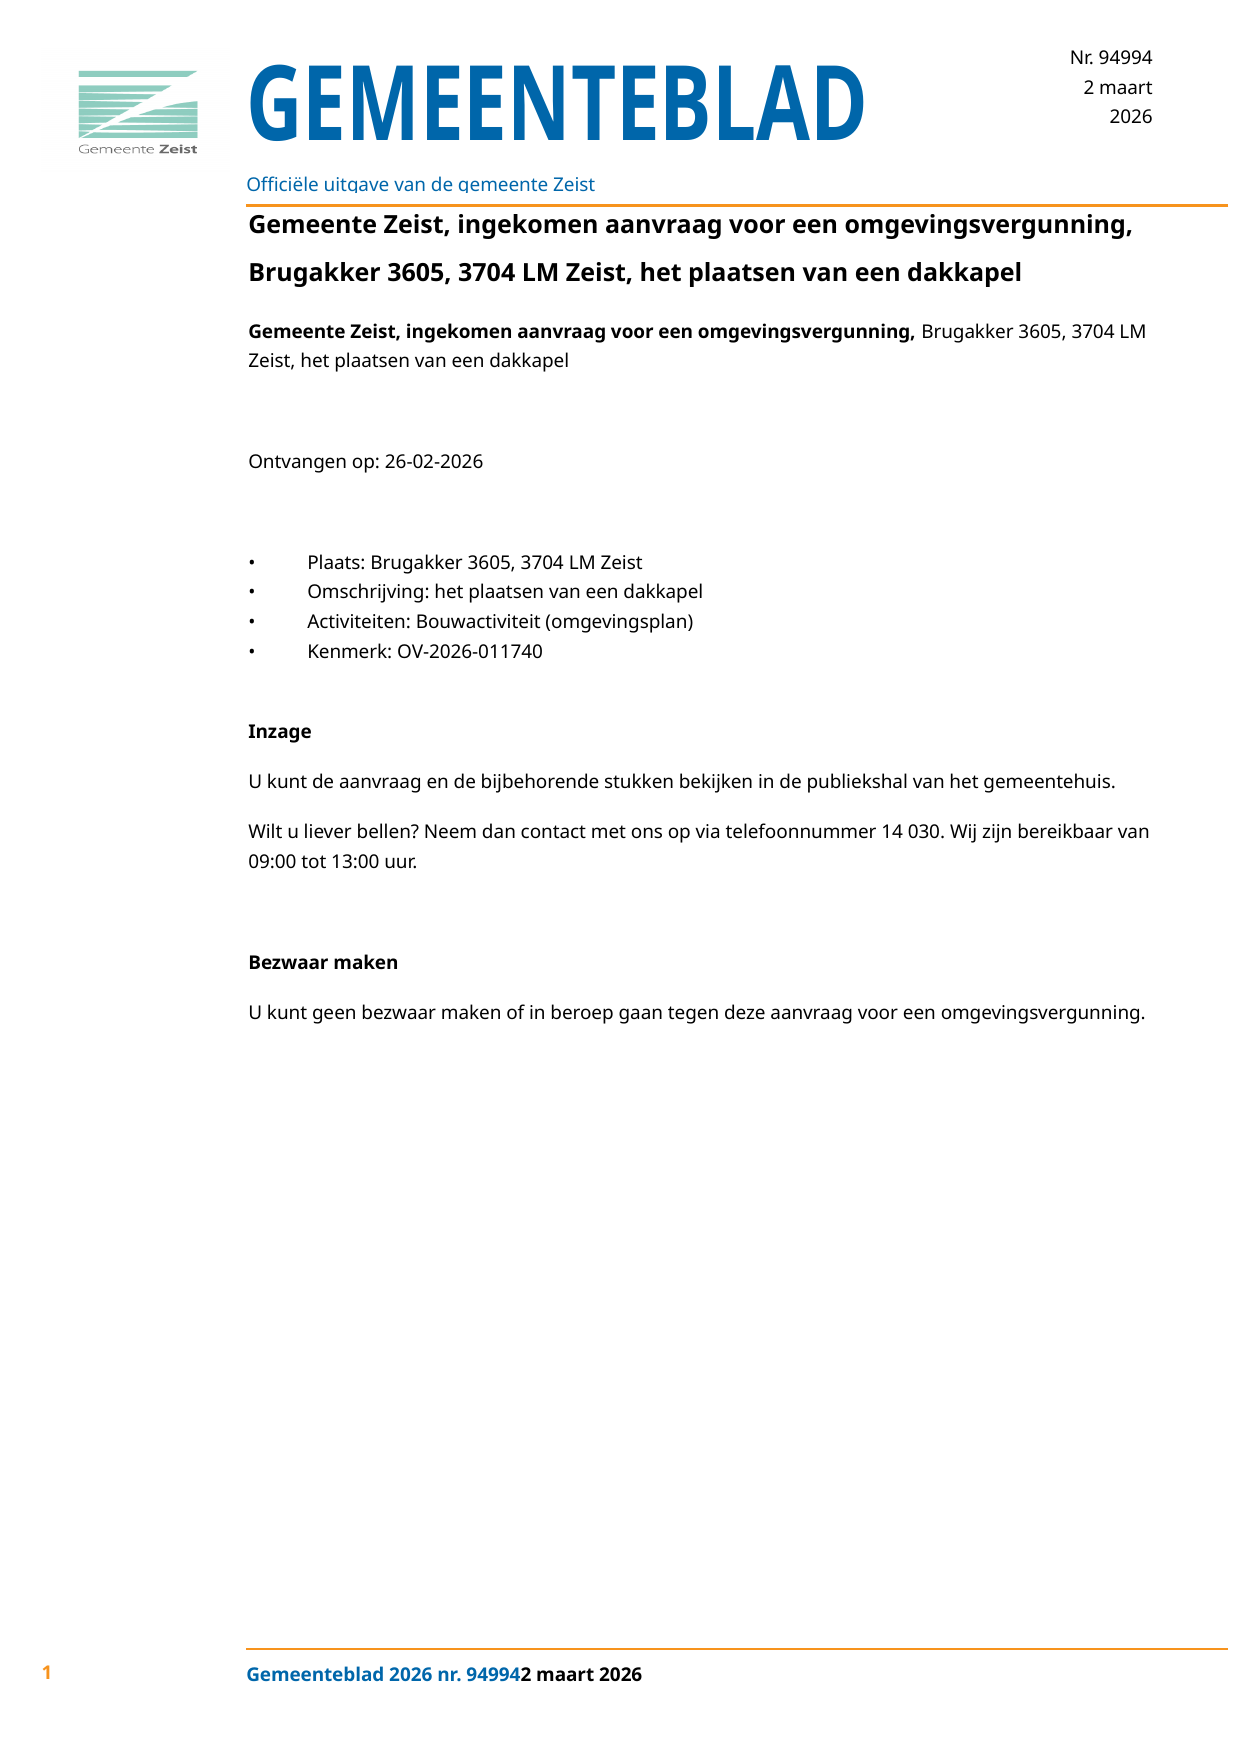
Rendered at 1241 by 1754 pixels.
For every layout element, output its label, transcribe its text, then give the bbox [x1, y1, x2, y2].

text Wilt u liever bellen? Neem dan contact met ons op via telefoonnummer 14 030. Wij zijn bereikbaar van 09:00 tot 13:00 uur. [248, 819, 1152, 874]
text Inzage [248, 718, 1152, 744]
list Plaats: Brugakker 3605, 3704 LM Zeist [248, 549, 1152, 575]
text U kunt geen bezwaar maken of in beroep gaan tegen deze aanvraag voor een omgevingsvergunning. [248, 999, 1152, 1025]
text U kunt de aanvraag en de bijbehorende stukken bekijken in de publiekshal van het gemeentehuis. [248, 768, 1152, 794]
list Kenmerk: OV-2026-011740 [248, 638, 1152, 664]
text Gemeente Zeist, ingekomen aanvraag voor een omgevingsvergunning, Brugakker 3605, 3704 LM Zeist, het plaatsen van een dakkapel [248, 318, 1152, 373]
picture [41, 47, 231, 172]
text Gemeente Zeist, ingekomen aanvraag voor een omgevingsvergunning, Brugakker 3605, 3704 LM Zeist, het plaatsen van een dakkapel [248, 207, 1152, 288]
list Omschrijving: het plaatsen van een dakkapel [248, 579, 1152, 604]
text Ontvangen op: 26-02-2026 [248, 448, 1152, 474]
list Activiteiten: Bouwactiviteit (omgevingsplan) [248, 608, 1152, 634]
text Bezwaar maken [248, 949, 1152, 975]
